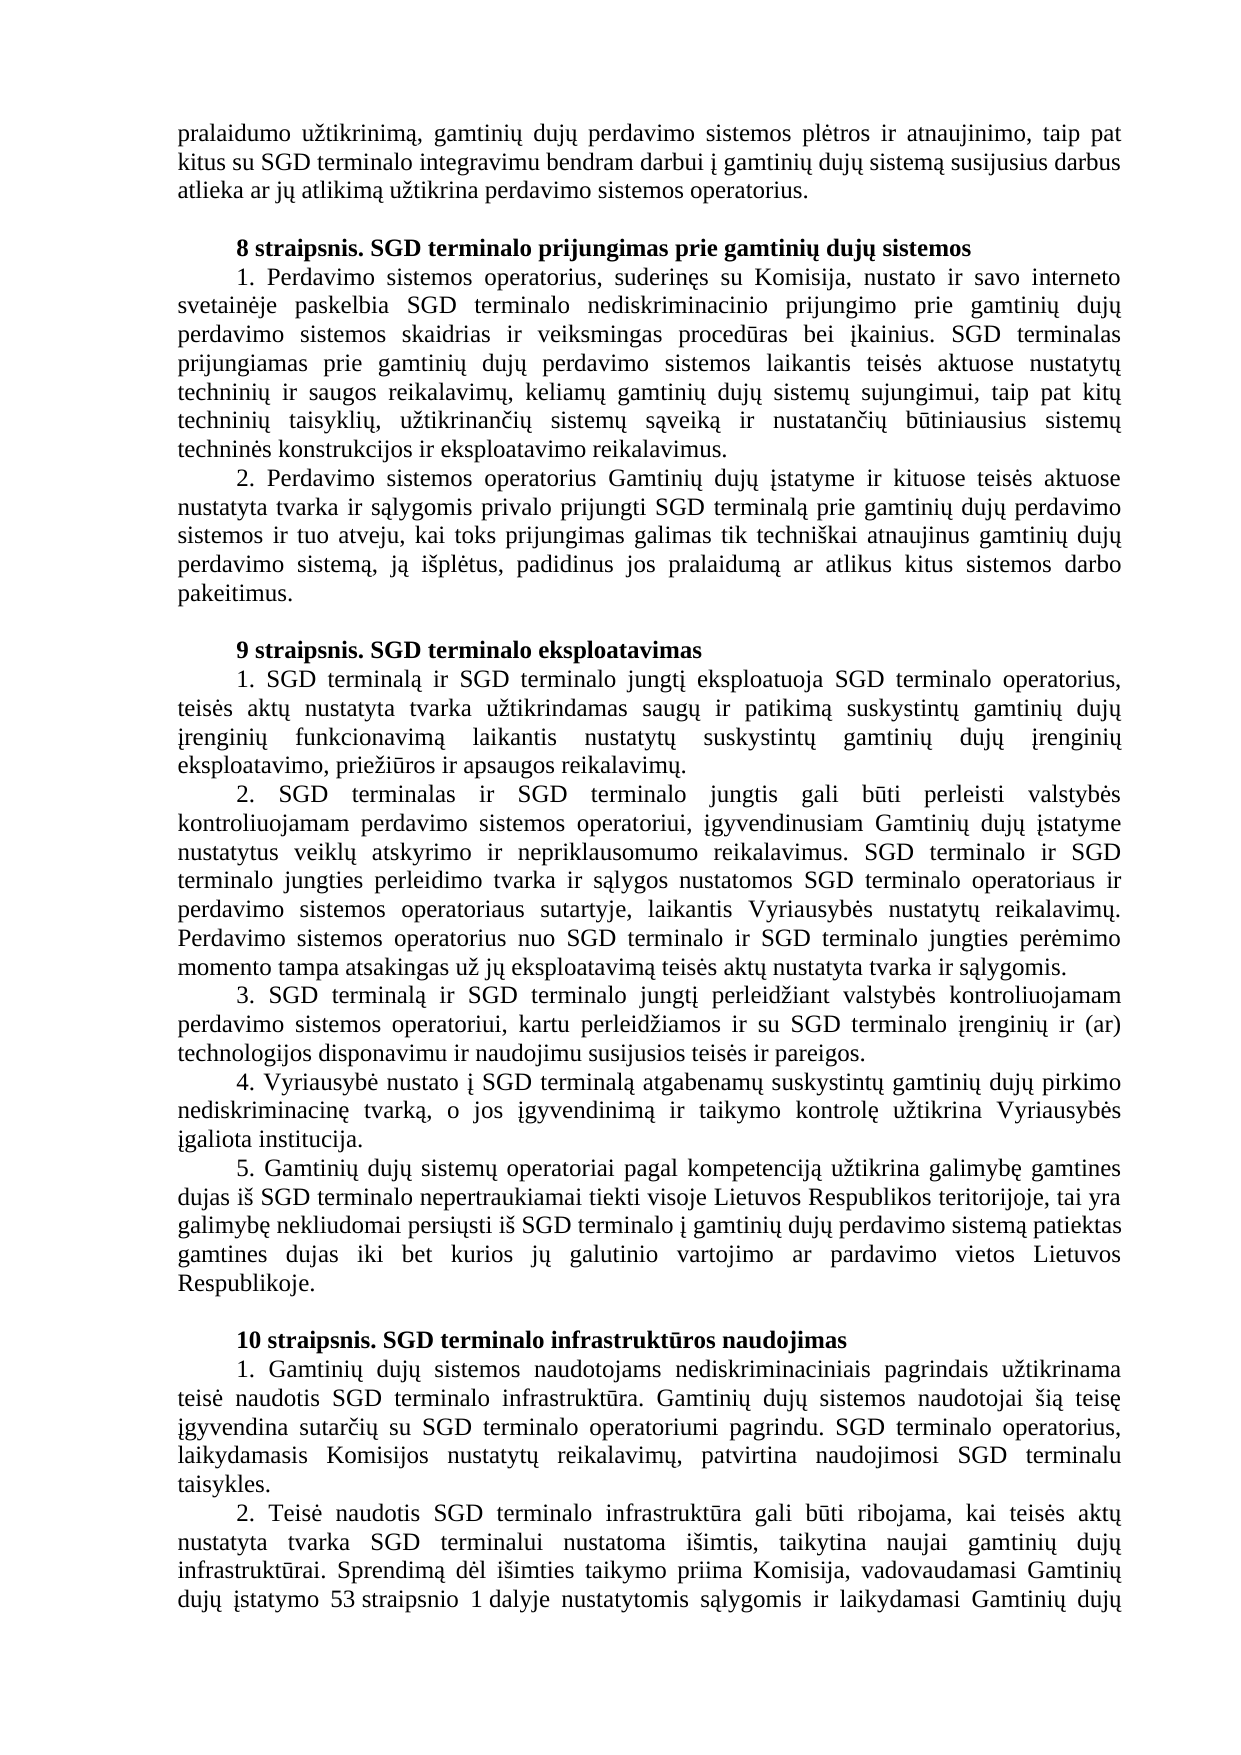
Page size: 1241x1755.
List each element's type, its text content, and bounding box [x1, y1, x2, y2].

text 4. Vyriausybė nustato į SGD terminalą atgabenamų suskystintų gamtinių dujų pirkimo nediskriminacinę tvarką, o jos įgyvendinimą ir taikymo kontrolę užtikrina Vyriausybės įgaliota institucija. [177, 1067, 1122, 1153]
text 2. Perdavimo sistemos operatorius Gamtinių dujų įstatyme ir kituose teisės aktuose nustatyta tvarka ir sąlygomis privalo prijungti SGD terminalą prie gamtinių dujų perdavimo sistemos ir tuo atveju, kai toks prijungimas galimas tik techniškai atnaujinus gamtinių dujų perdavimo sistemą, ją išplėtus, padidinus jos pralaidumą ar atlikus kitus sistemos darbo pakeitimus. [177, 463, 1122, 607]
text 9 straipsnis. SGD terminalo eksploatavimas [177, 636, 1122, 664]
text 1. Perdavimo sistemos operatorius, suderinęs su Komisija, nustato ir savo interneto svetainėje paskelbia SGD terminalo nediskriminacinio prijungimo prie gamtinių dujų perdavimo sistemos skaidrias ir veiksmingas procedūras bei įkainius. SGD terminalas prijungiamas prie gamtinių dujų perdavimo sistemos laikantis teisės aktuose nustatytų techninių ir saugos reikalavimų, keliamų gamtinių dujų sistemų sujungimui, taip pat kitų techninių taisyklių, užtikrinančių sistemų sąveiką ir nustatančių būtiniausius sistemų techninės konstrukcijos ir eksploatavimo reikalavimus. [177, 262, 1122, 463]
text 5. Gamtinių dujų sistemų operatoriai pagal kompetenciją užtikrina galimybę gamtines dujas iš SGD terminalo nepertraukiamai tiekti visoje Lietuvos Respublikos teritorijoje, tai yra galimybę nekliudomai persiųsti iš SGD terminalo į gamtinių dujų perdavimo sistemą patiektas gamtines dujas iki bet kurios jų galutinio vartojimo ar pardavimo vietos Lietuvos Respublikoje. [177, 1153, 1122, 1297]
text 2. SGD terminalas ir SGD terminalo jungtis gali būti perleisti valstybės kontroliuojamam perdavimo sistemos operatoriui, įgyvendinusiam Gamtinių dujų įstatyme nustatytus veiklų atskyrimo ir nepriklausomumo reikalavimus. SGD terminalo ir SGD terminalo jungties perleidimo tvarka ir sąlygos nustatomos SGD terminalo operatoriaus ir perdavimo sistemos operatoriaus sutartyje, laikantis Vyriausybės nustatytų reikalavimų. Perdavimo sistemos operatorius nuo SGD terminalo ir SGD terminalo jungties perėmimo momento tampa atsakingas už jų eksploatavimą teisės aktų nustatyta tvarka ir sąlygomis. [177, 779, 1122, 981]
text 10 straipsnis. SGD terminalo infrastruktūros naudojimas [177, 1326, 1122, 1354]
text 3. SGD terminalą ir SGD terminalo jungtį perleidžiant valstybės kontroliuojamam perdavimo sistemos operatoriui, kartu perleidžiamos ir su SGD terminalo įrenginių ir (ar) technologijos disponavimu ir naudojimu susijusios teisės ir pareigos. [177, 981, 1122, 1067]
text pralaidumo užtikrinimą, gamtinių dujų perdavimo sistemos plėtros ir atnaujinimo, taip pat kitus su SGD terminalo integravimu bendram darbui į gamtinių dujų sistemą susijusius darbus atlieka ar jų atlikimą užtikrina perdavimo sistemos operatorius. [177, 118, 1122, 204]
text 1. SGD terminalą ir SGD terminalo jungtį eksploatuoja SGD terminalo operatorius, teisės aktų nustatyta tvarka užtikrindamas saugų ir patikimą suskystintų gamtinių dujų įrenginių funkcionavimą laikantis nustatytų suskystintų gamtinių dujų įrenginių eksploatavimo, priežiūros ir apsaugos reikalavimų. [177, 664, 1122, 779]
text 2. Teisė naudotis SGD terminalo infrastruktūra gali būti ribojama, kai teisės aktų nustatyta tvarka SGD terminalui nustatoma išimtis, taikytina naujai gamtinių dujų infrastruktūrai. Sprendimą dėl išimties taikymo priima Komisija, vadovaudamasi Gamtinių dujų įstatymo 53 straipsnio 1 dalyje nustatytomis sąlygomis ir laikydamasi Gamtinių dujų [177, 1498, 1122, 1613]
text 8 straipsnis. SGD terminalo prijungimas prie gamtinių dujų sistemos [177, 233, 1122, 262]
text 1. Gamtinių dujų sistemos naudotojams nediskriminaciniais pagrindais užtikrinama teisė naudotis SGD terminalo infrastruktūra. Gamtinių dujų sistemos naudotojai šią teisę įgyvendina sutarčių su SGD terminalo operatoriumi pagrindu. SGD terminalo operatorius, laikydamasis Komisijos nustatytų reikalavimų, patvirtina naudojimosi SGD terminalu taisykles. [177, 1354, 1122, 1498]
